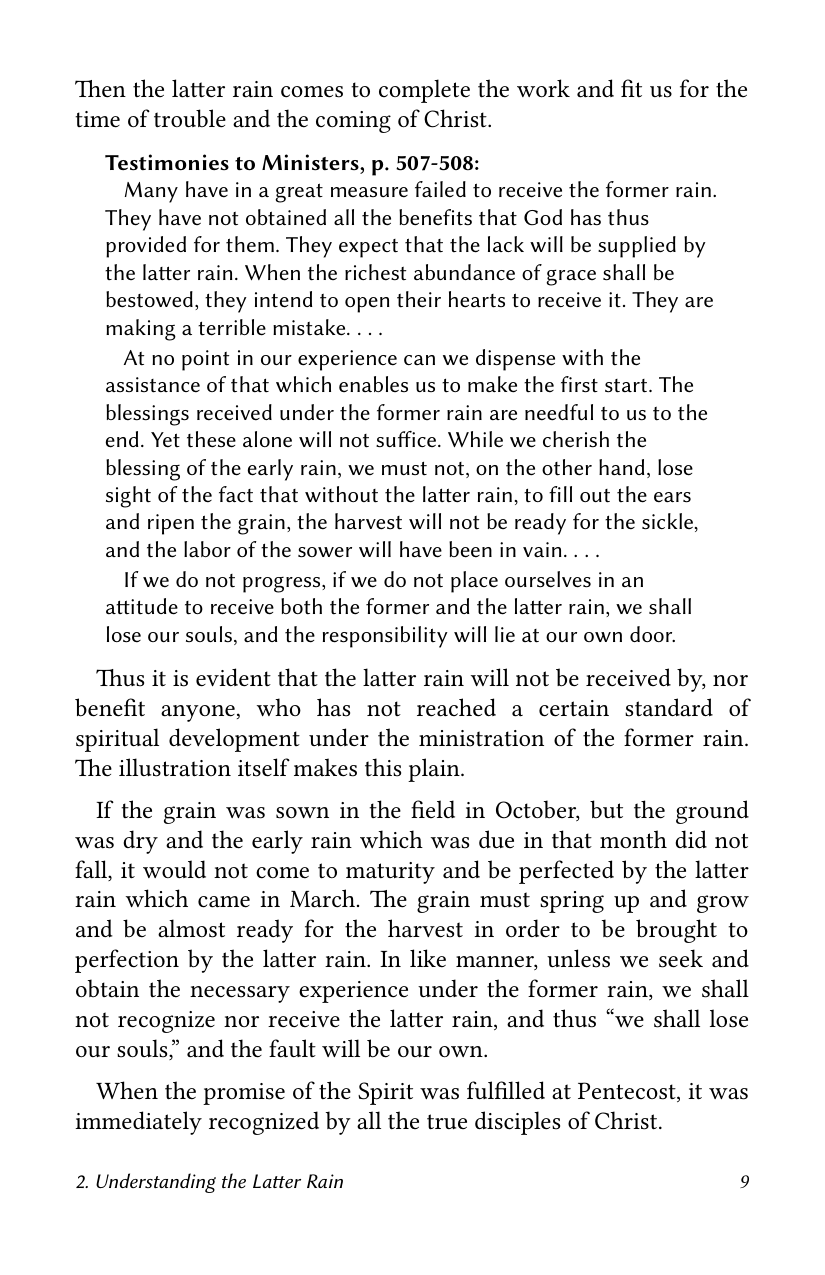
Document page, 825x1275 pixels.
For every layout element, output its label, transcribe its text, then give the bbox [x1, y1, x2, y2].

text Thus it is evident that the latter rain will not be received by, nor benefit anyone, who has not reached a certain standard of spiritual development under the ministration of the former rain. The illustration itself makes this plain. [75, 664, 750, 782]
text Many have in a great measure failed to receive the former rain. They have not obtained all the benefits that God has thus provided for them. They expect that the lack will be supplied by the latter rain. When the richest abundance of grace shall be bestowed, they intend to open their hearts to receive it. They are making a terrible mistake. . . . [105, 177, 720, 341]
text At no point in our experience can we dispense with the assistance of that which enables us to make the first start. The blessings received under the former rain are needful to us to the end. Yet these alone will not suffice. While we cherish the blessing of the early rain, we must not, on the other hand, lose sight of the fact that without the latter rain, to fill out the ears and ripen the grain, the harvest will not be ready for the sickle, and the labor of the sower will have been in vain. . . . [105, 345, 720, 563]
text If the grain was sown in the field in October, but the ground was dry and the early rain which was due in that month did not fall, it would not come to maturity and be perfected by the latter rain which came in March. The grain must spring up and grow and be almost ready for the harvest in order to be brought to perfection by the latter rain. In like manner, unless we seek and obtain the necessary experience under the former rain, we shall not recognize nor receive the latter rain, and thus “we shall lose our souls,” and the fault will be our own. [75, 796, 750, 1063]
text Then the latter rain comes to complete the work and fit us for the time of trouble and the coming of Christ. [75, 75, 750, 133]
text When the promise of the Spirit was fulfilled at Pentecost, it was immediately recognized by all the true disciples of Christ. [75, 1077, 750, 1135]
text If we do not progress, if we do not place ourselves in an attitude to receive both the former and the latter rain, we shall lose our souls, and the responsibility will lie at our own door. [105, 567, 720, 648]
text Testimonies to Ministers, p. 507-508: [105, 150, 750, 176]
